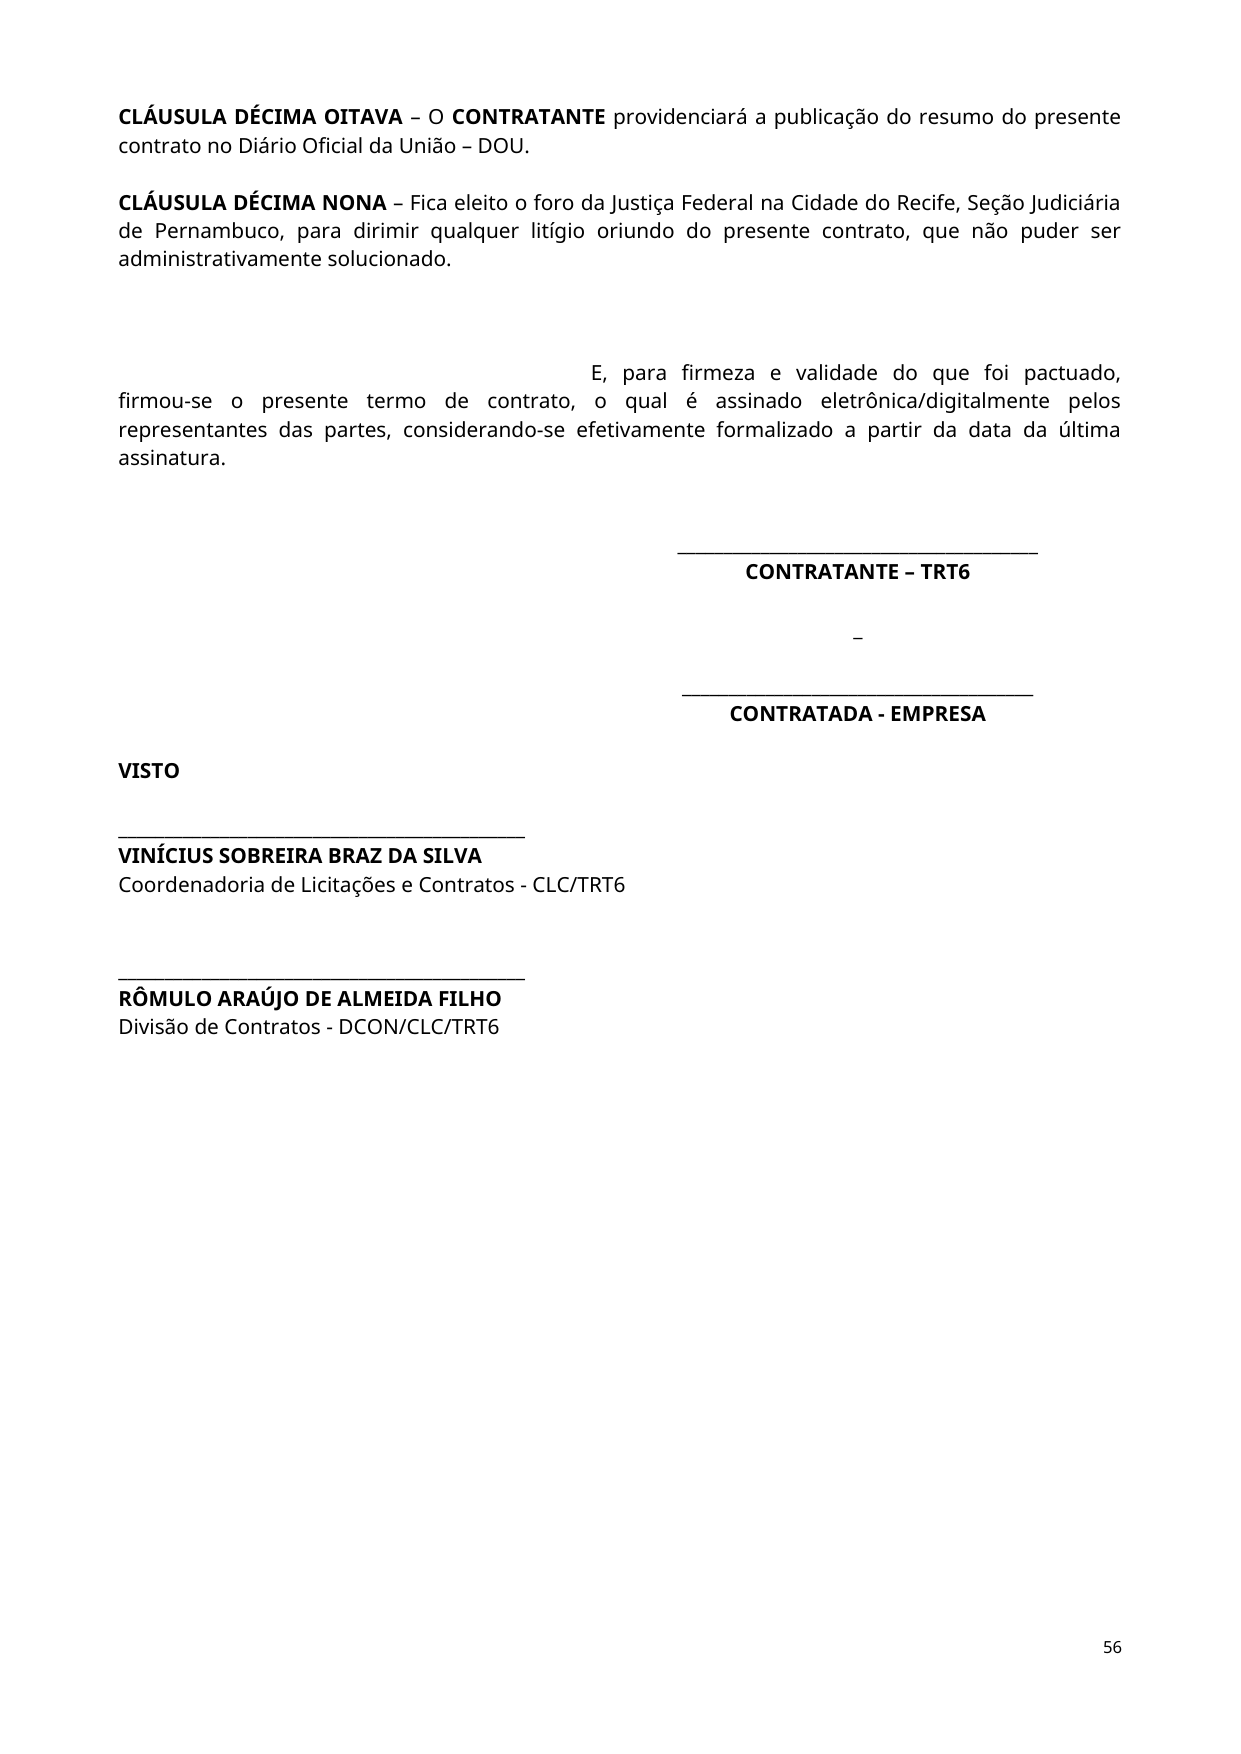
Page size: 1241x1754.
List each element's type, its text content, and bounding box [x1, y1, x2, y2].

text Coordenadoria de Licitações e Contratos - CLC/TRT6 [118, 870, 1122, 898]
text CONTRATADA - EMPRESA [593, 699, 1122, 728]
text _______________________________________ [593, 529, 1122, 557]
text RÔMULO ARAÚJO DE ALMEIDA FILHO [118, 984, 1122, 1012]
text Divisão de Contratos - DCON/CLC/TRT6 [118, 1012, 1122, 1041]
text _ [593, 614, 1122, 643]
text ____________________________________________ [118, 813, 1122, 842]
text VINÍCIUS SOBREIRA BRAZ DA SILVA [118, 842, 1122, 870]
text VISTO [118, 756, 1122, 785]
text CLÁUSULA DÉCIMA NONA – Fica eleito o foro da Justiça Federal na Cidade do Recife, Seção Judiciária de Pernambuco, para dirimir qualquer litígio oriundo do presente contrato, que não puder ser administrativamente solucionado. [118, 188, 1122, 273]
text CONTRATANTE – TRT6 [593, 557, 1122, 586]
text CLÁUSULA DÉCIMA OITAVA – O CONTRATANTE providenciará a publicação do resumo do presente contrato no Diário Oficial da União – DOU. [118, 102, 1122, 159]
text ____________________________________________ [118, 955, 1122, 984]
text ______________________________________ [593, 671, 1122, 699]
text E, para firmeza e validade do que foi pactuado, firmou-se o presente termo de contrato, o qual é assinado eletrônica/digitalmente pelos representantes das partes, considerando-se efetivamente formalizado a partir da data da última assinatura. [118, 358, 1122, 472]
